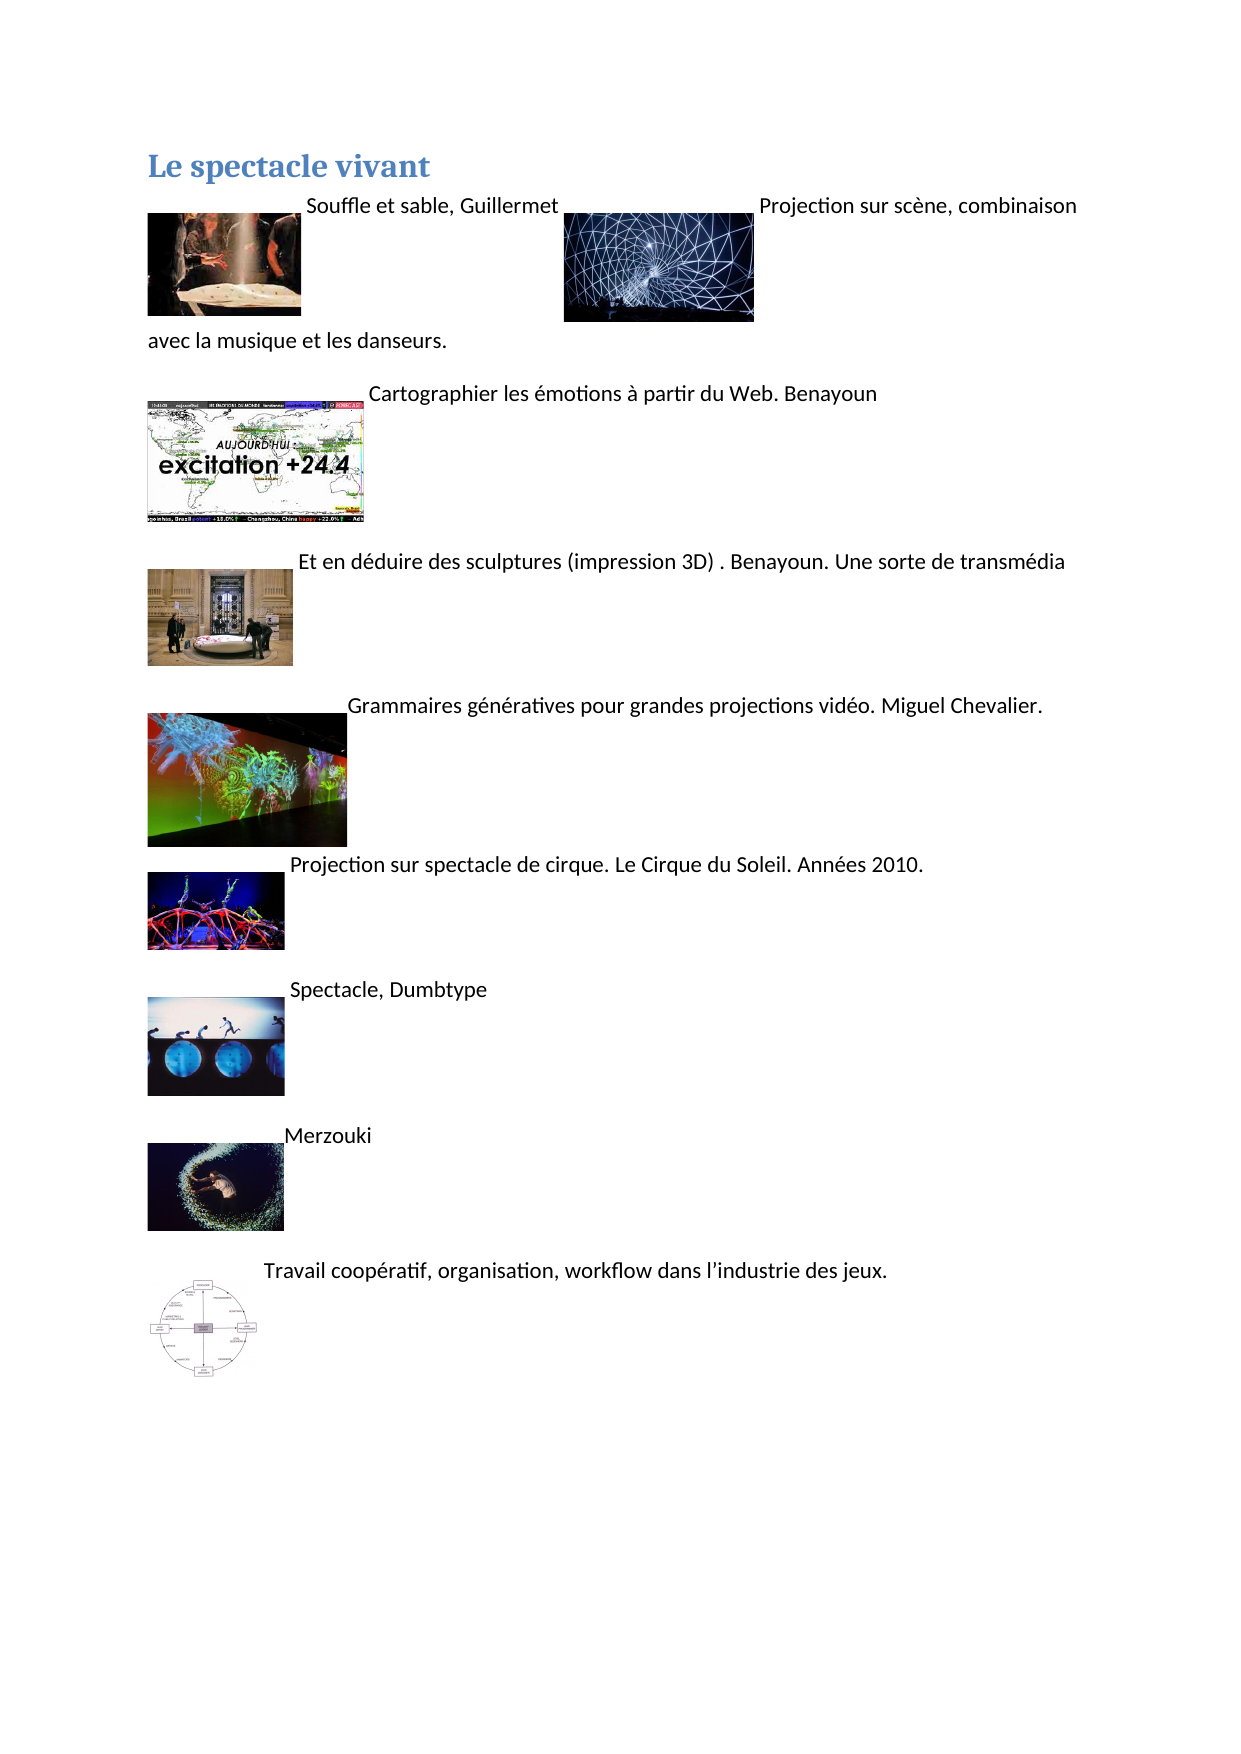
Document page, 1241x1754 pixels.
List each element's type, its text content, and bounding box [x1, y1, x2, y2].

text Travail coopératif, organisation, workflow dans l’industrie des jeux. [148, 1256, 1093, 1377]
text Et en déduire des sculptures (impression 3D) . Benayoun. Une sorte de transmédia [148, 547, 1093, 666]
text Grammaires génératives pour grandes projections vidéo. Miguel Chevalier. Projection sur spectacle de cirque. Le Cirque du Soleil. Années 2010. [148, 691, 1093, 950]
text Merzouki [148, 1121, 1093, 1231]
text Cartographier les émotions à partir du Web. Benayoun [148, 379, 1093, 522]
text Souffle et sable, Guillermet Projection sur scène, combinaison avec la musique et les danseurs. [148, 192, 1093, 354]
text Spectacle, Dumbtype [148, 975, 1093, 1096]
subtitle Le spectacle vivant [148, 148, 1093, 186]
